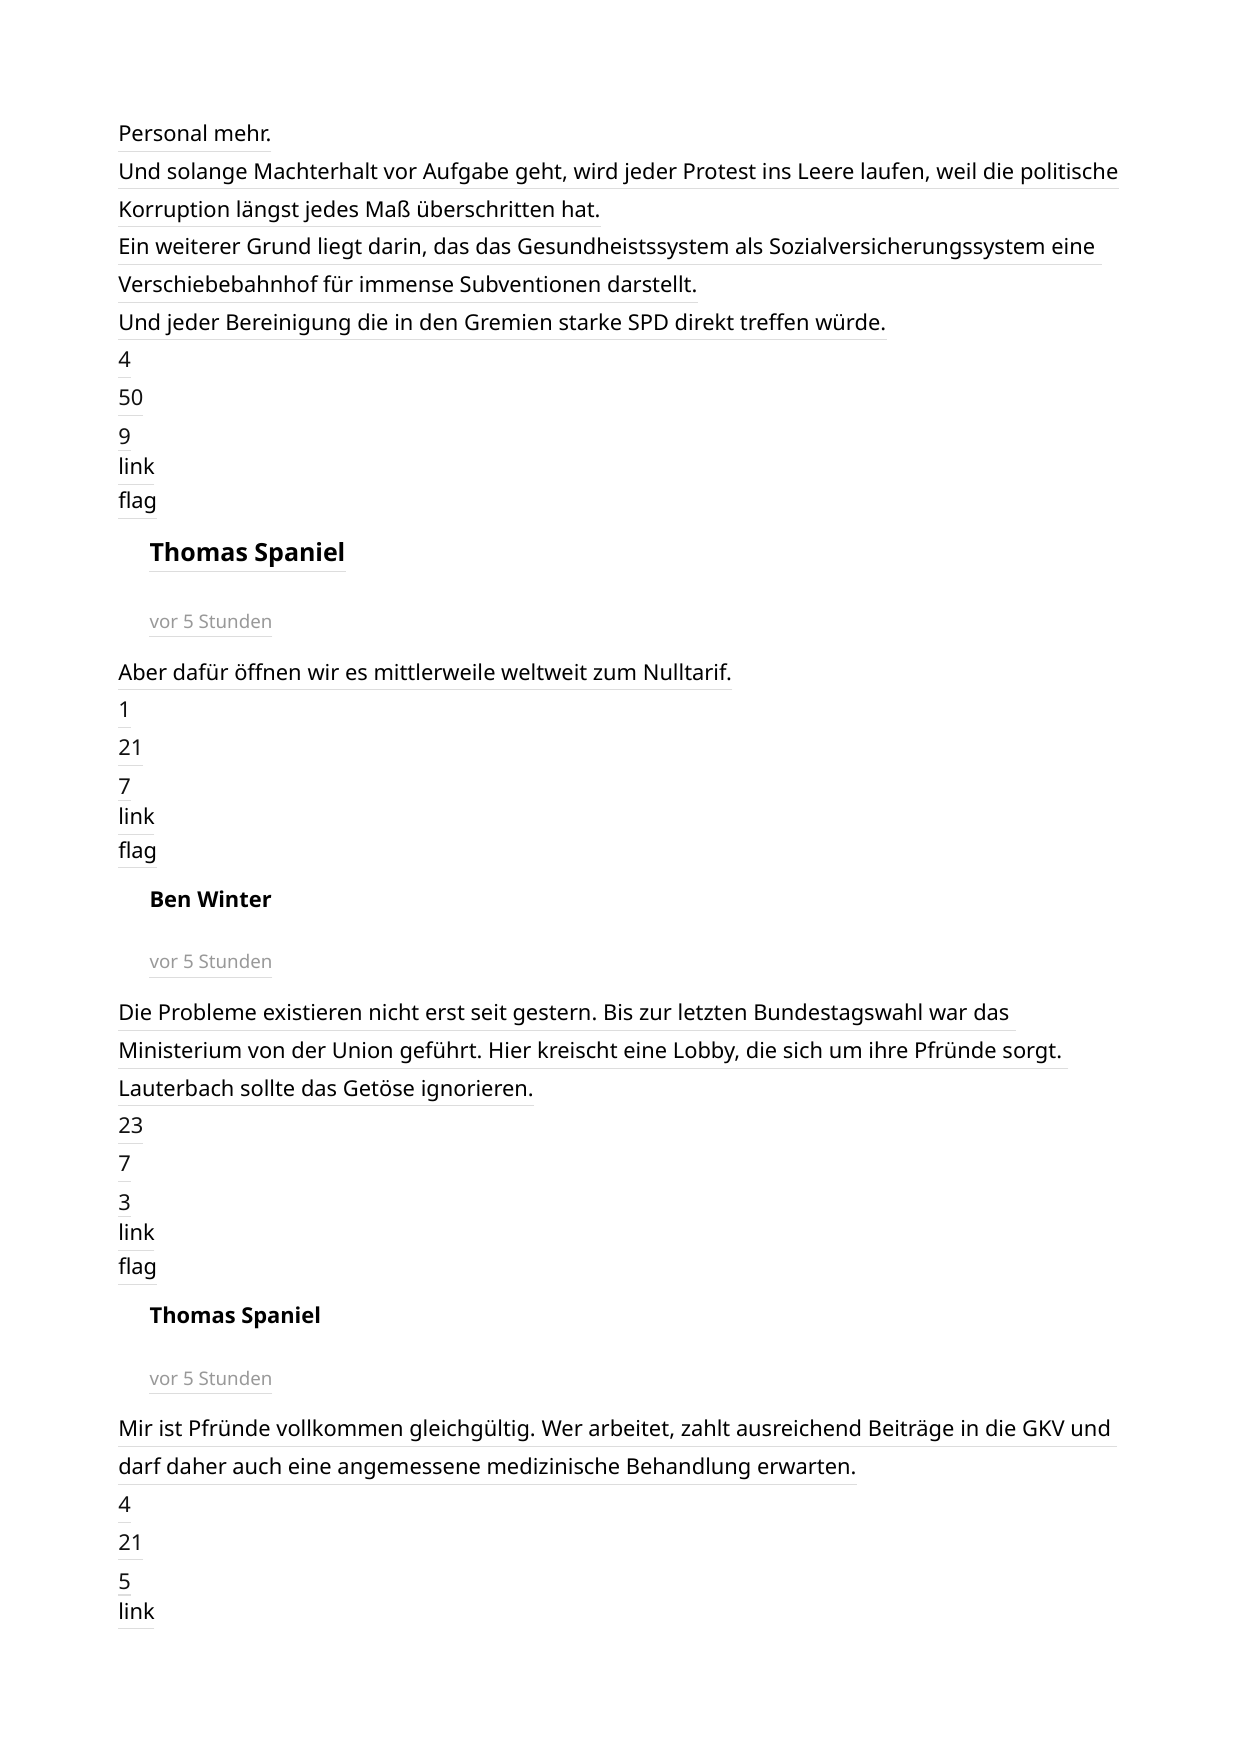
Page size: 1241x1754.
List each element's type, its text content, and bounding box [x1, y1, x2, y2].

text Mir ist Pfründe vollkommen gleichgültig. Wer arbeitet, zahlt ausreichend Beiträge in die GKV und darf daher auch eine angemessene medizinische Behandlung erwarten. [118, 1413, 1122, 1485]
text 7 [118, 770, 1122, 801]
text Aber dafür öffnen wir es mittlerweile weltweit zum Nulltarif. [118, 657, 1122, 690]
text 4 [118, 1489, 1122, 1523]
text vor 5 Stunden [149, 949, 1117, 978]
text 4 [118, 344, 1122, 378]
text 21 [118, 732, 1122, 766]
text 7 [118, 1148, 1122, 1182]
text link [118, 801, 1122, 835]
text 1 [118, 694, 1122, 728]
text link [118, 451, 1122, 485]
text flag [118, 485, 1122, 519]
text vor 5 Stunden [149, 608, 1117, 637]
text Personal mehr. Und solange Machterhalt vor Aufgabe geht, wird jeder Protest ins Leere laufen, weil die politische Korruption längst jedes Maß überschritten hat. Ein weiterer Grund liegt darin, das das Gesundheistssystem als Sozialversicherungssystem eine Verschiebebahnhof für immense Subventionen darstellt. Und jeder Bereinigung die in den Gremien starke SPD direkt treffen würde. [118, 118, 1122, 340]
text Ben Winter [149, 884, 1122, 914]
text vor 5 Stunden [149, 1365, 1117, 1394]
text Thomas Spaniel [149, 1300, 1122, 1330]
text 9 [118, 420, 1122, 451]
text 21 [118, 1527, 1122, 1560]
text 23 [118, 1110, 1122, 1144]
text flag [118, 1251, 1122, 1285]
text flag [118, 835, 1122, 868]
text Thomas Spaniel [149, 534, 1122, 572]
text Die Probleme existieren nicht erst seit gestern. Bis zur letzten Bundestagswahl war das Ministerium von der Union geführt. Hier kreischt eine Lobby, die sich um ihre Pfründe sorgt. Lauterbach sollte das Getöse ignorieren. [118, 997, 1122, 1106]
text link [118, 1596, 1122, 1629]
text 50 [118, 382, 1122, 416]
text 5 [118, 1564, 1122, 1596]
text 3 [118, 1186, 1122, 1217]
text link [118, 1217, 1122, 1251]
